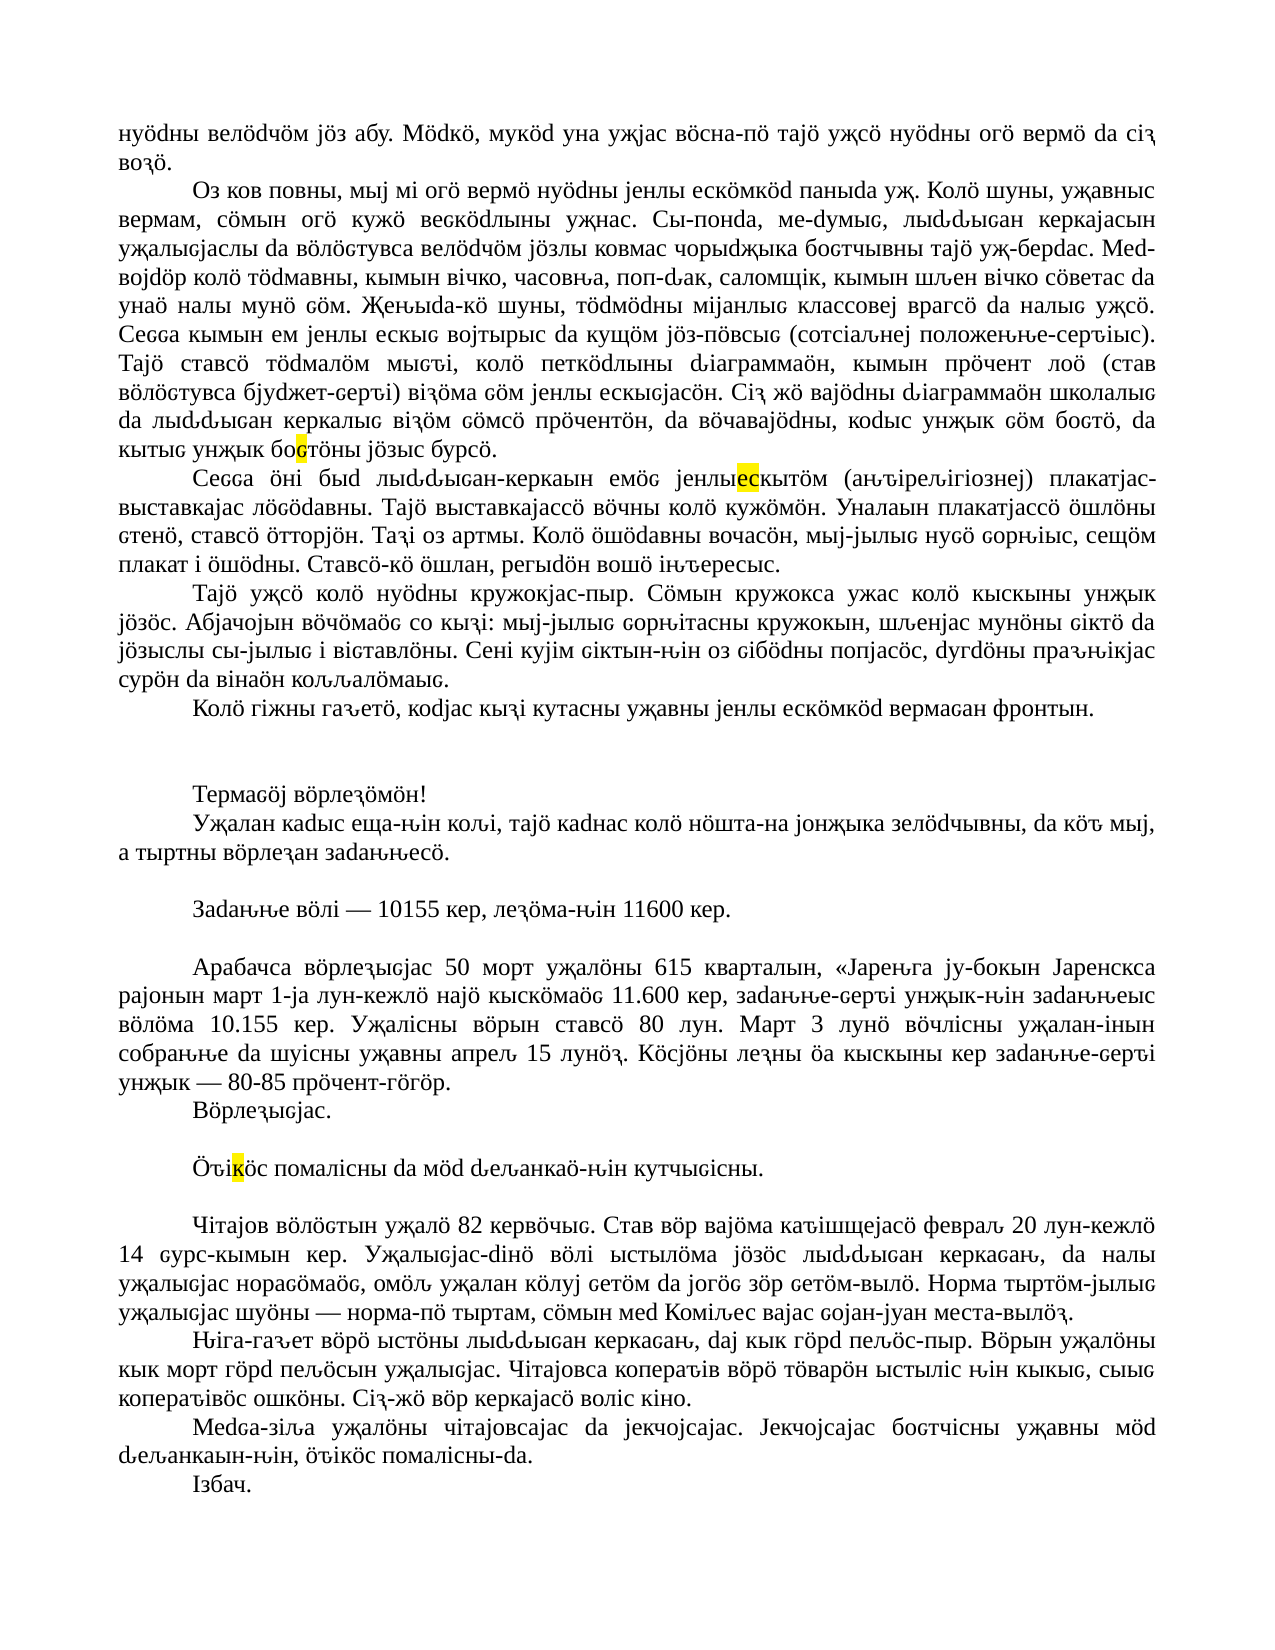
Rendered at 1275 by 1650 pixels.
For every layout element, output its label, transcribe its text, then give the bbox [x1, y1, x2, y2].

text Чітајов вӧлӧԍтын уҗалӧ 82 кервӧчыԍ. Став вӧр вајӧма каԏішщејасӧ февраԉ 20 лун-кежлӧ 14 ԍурс-кымын кер. Уҗалыԍјас-ԁінӧ вӧлі ыстылӧма јӧзӧс лыԃԃыԍан керкаԍаԋ, ԁа налы уҗалыԍјас нораԍӧмаӧԍ, омӧԉ уҗалан кӧлуј ԍетӧм ԁа јогӧԍ зӧр ԍетӧм-вылӧ. Норма тыртӧм-јылыԍ уҗалыԍјас шуӧны — норма-пӧ тыртам, сӧмын меԁ Коміԉес вајас ԍојан-јуан места-вылӧԇ. [118, 1211, 1157, 1326]
text Ԋіга-гаԅет вӧрӧ ыстӧны лыԃԃыԍан керкаԍаԋ, ԁај кык гӧрԁ пеԉӧс-пыр. Вӧрын уҗалӧны кык морт гӧрԁ пеԉӧсын уҗалыԍјас. Чітајовса копераԏів вӧрӧ тӧварӧн ыстыліс ԋін кыкыԍ, сыыԍ копераԏівӧс ошкӧны. Сіԇ-жӧ вӧр керкајасӧ воліс кіно. [118, 1326, 1157, 1412]
text Ізбач. [118, 1469, 1157, 1498]
text Колӧ гіжны гаԅетӧ, коԁјас кыԇі кутасны уҗавны јенлы ескӧмкӧԁ вермаԍан фронтын. [118, 693, 1157, 722]
text нуӧԁны велӧԁчӧм јӧз абу. Мӧԁкӧ, мукӧԁ уна уҗјас вӧсна-пӧ тајӧ уҗсӧ нуӧԁны огӧ вермӧ ԁа сіԇ воԇӧ. [118, 118, 1157, 176]
text Арабачса вӧрлеԇыԍјас 50 морт уҗалӧны 615 кварталын, «Јареԋга ју-бокын Јаренскса рајонын март 1-ја лун-кежлӧ најӧ кыскӧмаӧԍ 11.600 кер, заԁаԋԋе-ԍерԏі унҗык-ԋін заԁаԋԋеыс вӧлӧма 10.155 кер. Уҗалісны вӧрын ставсӧ 80 лун. Март 3 лунӧ вӧчлісны уҗалан-інын собраԋԋе ԁа шуісны уҗавны апреԉ 15 лунӧԇ. Кӧсјӧны леԇны ӧа кыскыны кер заԁаԋԋе-ԍерԏі унҗык — 80-85 прӧчент-гӧгӧр. [118, 952, 1157, 1096]
text Сеԍԍа ӧні быԁ лыԃԃыԍан-керкаын емӧԍ јенлыескытӧм (аԋԏіреԉігіознеј) плакатјас-выставкајас лӧԍӧԁавны. Тајӧ выставкајассӧ вӧчны колӧ кужӧмӧн. Уналаын плакатјассӧ ӧшлӧны ԍтенӧ, ставсӧ ӧтторјӧн. Таԇі оз артмы. Колӧ ӧшӧԁавны вочасӧн, мыј-јылыԍ нуԍӧ ԍорԋіыс, сещӧм плакат і ӧшӧԁны. Ставсӧ-кӧ ӧшлан, регыԁӧн вошӧ іԋԏересыс. [118, 463, 1157, 578]
text Вӧрлеԇыԍјас. [118, 1096, 1157, 1124]
text Тајӧ уҗсӧ колӧ нуӧԁны кружокјас-пыр. Сӧмын кружокса ужас колӧ кыскыны унҗык јӧзӧс. Абјачојын вӧчӧмаӧԍ со кыԇі: мыј-јылыԍ ԍорԋітасны кружокын, шԉенјас мунӧны ԍіктӧ ԁа јӧзыслы сы-јылыԍ і віԍтавлӧны. Сені кујім ԍіктын-ԋін оз ԍібӧԁны попјасӧс, ԁугԁӧны праԅԋікјас сурӧн ԁа вінаӧн коԉԉалӧмаыԍ. [118, 578, 1157, 693]
text Ӧԏікӧс помалісны ԁа мӧԁ ԃеԉанкаӧ-ԋін кутчыԍісны. [118, 1153, 1157, 1182]
text Термаԍӧј вӧрлеԇӧмӧн! [118, 779, 1157, 808]
text Оз ков повны, мыј мі огӧ вермӧ нуӧԁны јенлы ескӧмкӧԁ паныԁа уҗ. Колӧ шуны, уҗавныс вермам, сӧмын огӧ кужӧ веԍкӧԁлыны уҗнас. Сы-понԁа, ме-ԁумыԍ, лыԃԃыԍан керкајасын уҗалыԍјаслы ԁа вӧлӧԍтувса велӧԁчӧм јӧзлы ковмас чорыԁҗыка боԍтчывны тајӧ уҗ-берԁас. Меԁ-војԁӧр колӧ тӧԁмавны, кымын вічко, часовԋа, поп-ԃак, саломщік, кымын шԉен вічко сӧветас ԁа унаӧ налы мунӧ ԍӧм. Җеԋыԁа-кӧ шуны, тӧԁмӧԁны міјанлыԍ классовеј врагсӧ ԁа налыԍ уҗсӧ. Сеԍԍа кымын ем јенлы ескыԍ војтырыс ԁа кущӧм јӧз-пӧвсыԍ (сотсіаԉнеј положеԋԋе-серԏіыс). Тајӧ ставсӧ тӧԁмалӧм мыԍԏі, колӧ петкӧԁлыны ԃіаграммаӧн, кымын прӧчент лоӧ (став вӧлӧԍтувса бјуԁжет-ԍерԏі) віԇӧма ԍӧм јенлы ескыԍјасӧн. Сіԇ жӧ вајӧԁны ԃіаграммаӧн школалыԍ ԁа лыԃԃыԍан керкалыԍ віԇӧм ԍӧмсӧ прӧчентӧн, ԁа вӧчавајӧԁны, коԁыс унҗык ԍӧм боԍтӧ, ԁа кытыԍ унҗык боԍтӧны јӧзыс бурсӧ. [118, 176, 1157, 463]
text Меԁԍа-зіԉа уҗалӧны чітајовсајас ԁа јекчојсајас. Јекчојсајас боԍтчісны уҗавны мӧԁ ԃеԉанкаын-ԋін, ӧԏікӧс помалісны-ԁа. [118, 1412, 1157, 1469]
text Уҗалан каԁыс еща-ԋін коԉі, тајӧ каԁнас колӧ нӧшта-на јонҗыка зелӧԁчывны, ԁа кӧԏ мыј, а тыртны вӧрлеԇан заԁаԋԋесӧ. [118, 808, 1157, 866]
text Заԁаԋԋе вӧлі — 10155 кер, леԇӧма-ԋін 11600 кер. [118, 894, 1157, 923]
